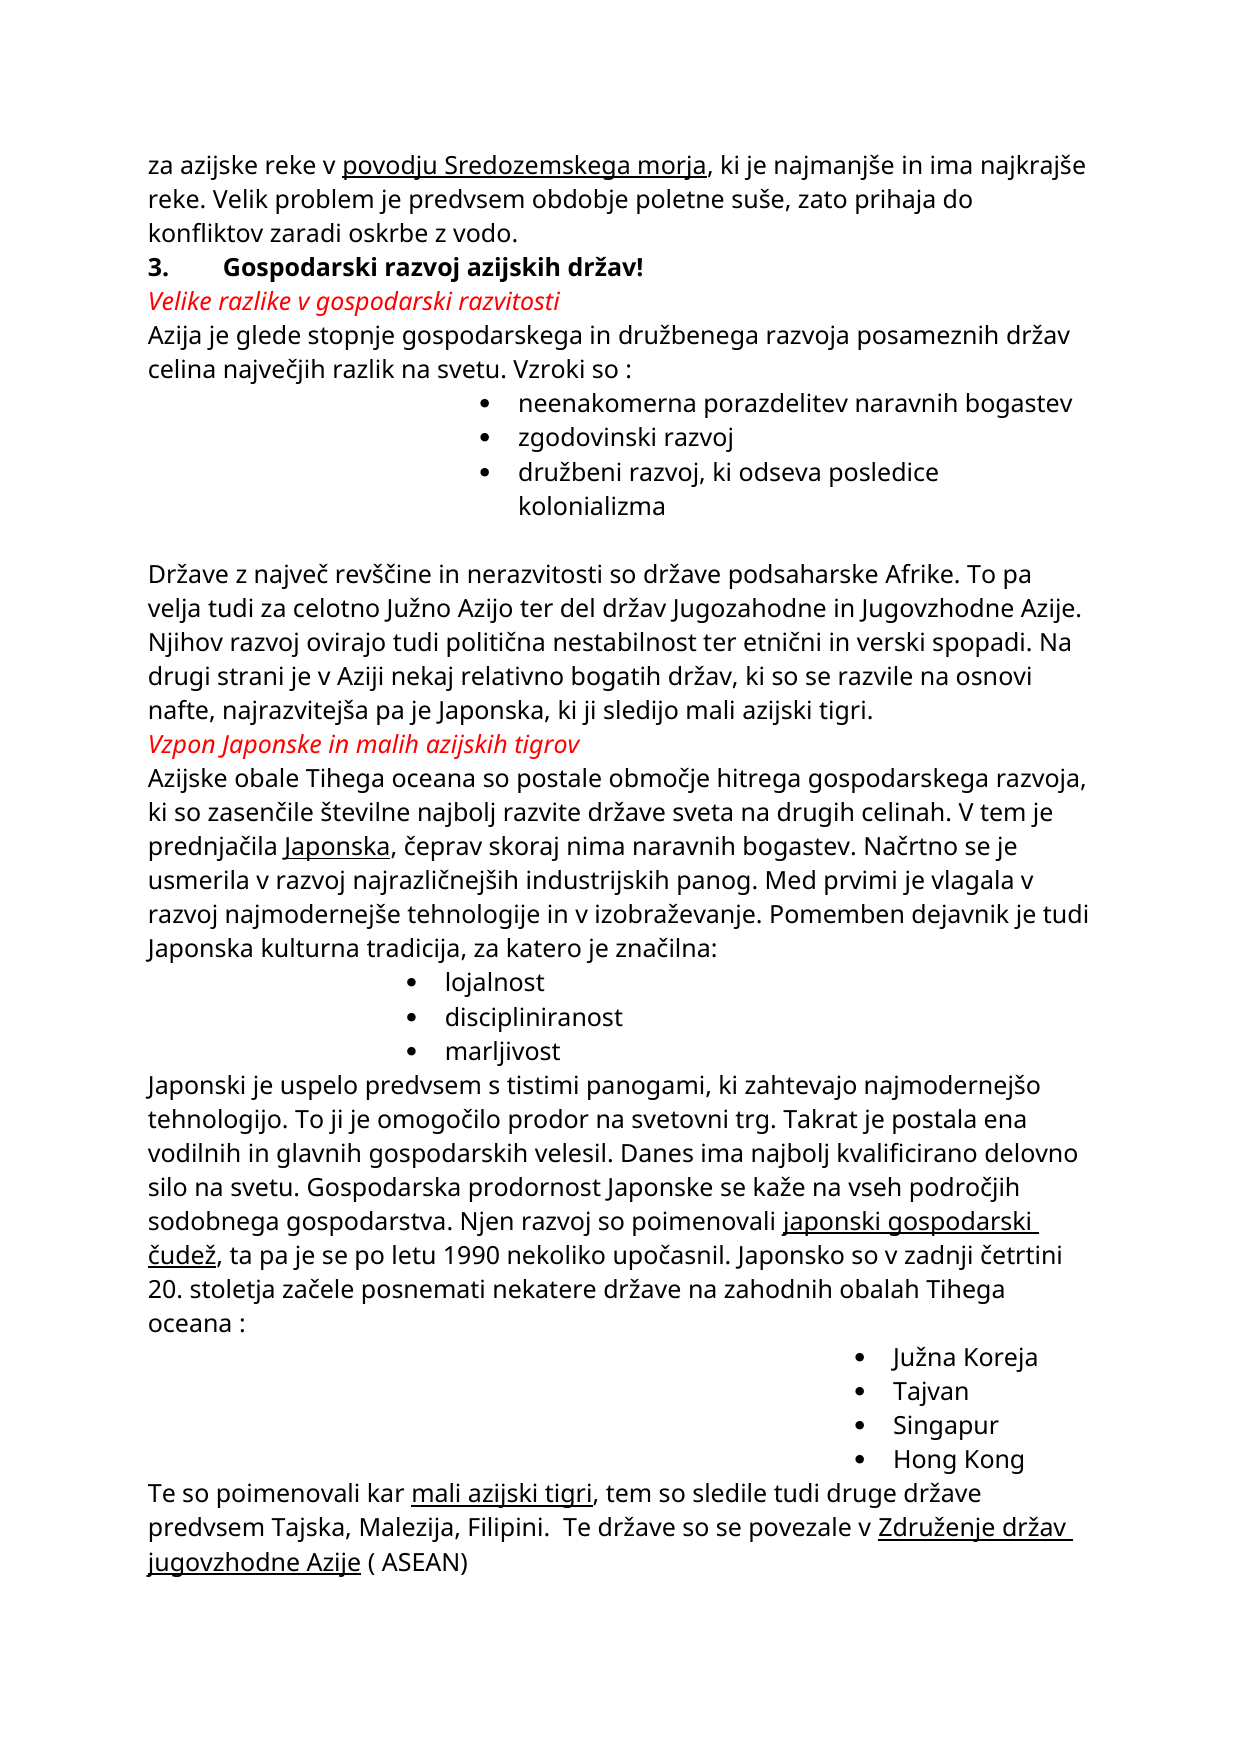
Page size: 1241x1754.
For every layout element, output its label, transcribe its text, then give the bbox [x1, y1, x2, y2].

list zgodovinski razvoj [480, 420, 1093, 454]
text Japonski je uspelo predvsem s tistimi panogami, ki zahtevajo najmodernejšo tehnologijo. To ji je omogočilo prodor na svetovni trg. Takrat je postala ena vodilnih in glavnih gospodarskih velesil. Danes ima najbolj kvalificirano delovno silo na svetu. Gospodarska prodornost Japonske se kaže na vseh področjih sodobnega gospodarstva. Njen razvoj so poimenovali japonski gospodarski čudež, ta pa je se po letu 1990 nekoliko upočasnil. Japonsko so v zadnji četrtini 20. stoletja začele posnemati nekatere države na zahodnih obalah Tihega oceana : [148, 1067, 1093, 1340]
list Singapur [855, 1408, 1093, 1442]
text Te so poimenovali kar mali azijski tigri, tem so sledile tudi druge države predvsem Tajska, Malezija, Filipini. Te države so se povezale v Združenje držav jugovzhodne Azije ( ASEAN) [148, 1476, 1093, 1578]
list Južna Koreja [855, 1340, 1093, 1374]
list Gospodarski razvoj azijskih držav! [148, 250, 1093, 284]
list družbeni razvoj, ki odseva posledice kolonializma [480, 454, 1093, 522]
text Vzpon Japonske in malih azijskih tigrov [148, 727, 1093, 761]
list neenakomerna porazdelitev naravnih bogastev [480, 386, 1093, 420]
text Države z največ revščine in nerazvitosti so države podsaharske Afrike. To pa velja tudi za celotno Južno Azijo ter del držav Jugozahodne in Jugovzhodne Azije. Njihov razvoj ovirajo tudi politična nestabilnost ter etnični in verski spopadi. Na drugi strani je v Aziji nekaj relativno bogatih držav, ki so se razvile na osnovi nafte, najrazvitejša pa je Japonska, ki ji sledijo mali azijski tigri. [148, 556, 1093, 727]
text Azija je glede stopnje gospodarskega in družbenega razvoja posameznih držav celina največjih razlik na svetu. Vzroki so : [148, 318, 1093, 386]
list Tajvan [855, 1374, 1093, 1408]
text za azijske reke v povodju Sredozemskega morja, ki je najmanjše in ima najkrajše reke. Velik problem je predvsem obdobje poletne suše, zato prihaja do konfliktov zaradi oskrbe z vodo. [148, 148, 1093, 250]
text Velike razlike v gospodarski razvitosti [148, 284, 1093, 318]
list Hong Kong [855, 1442, 1093, 1476]
list discipliniranost [407, 999, 1093, 1033]
text Azijske obale Tihega oceana so postale območje hitrega gospodarskega razvoja, ki so zasenčile številne najbolj razvite države sveta na drugih celinah. V tem je prednjačila Japonska, čeprav skoraj nima naravnih bogastev. Načrtno se je usmerila v razvoj najrazličnejših industrijskih panog. Med prvimi je vlagala v razvoj najmodernejše tehnologije in v izobraževanje. Pomemben dejavnik je tudi Japonska kulturna tradicija, za katero je značilna: [148, 761, 1093, 965]
list lojalnost [407, 965, 1093, 999]
list marljivost [407, 1033, 1093, 1067]
